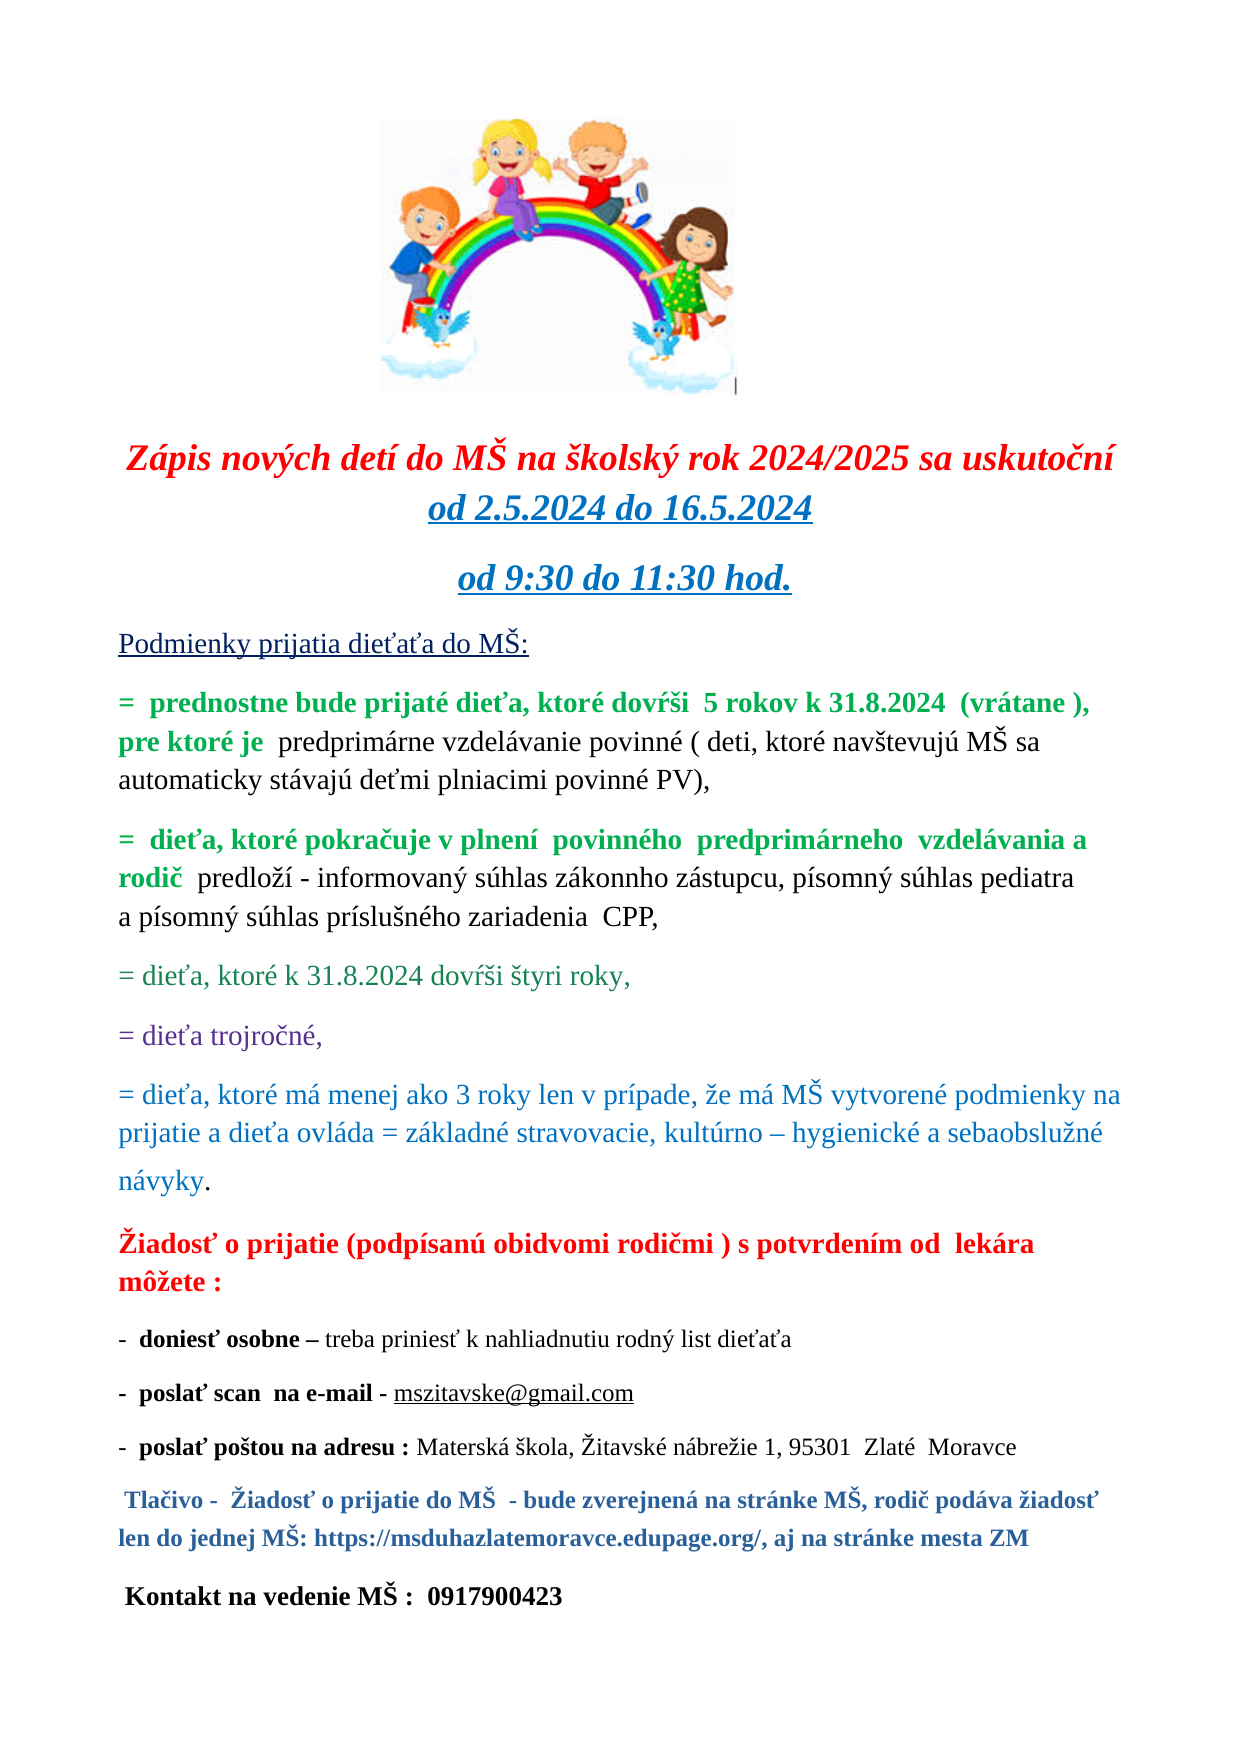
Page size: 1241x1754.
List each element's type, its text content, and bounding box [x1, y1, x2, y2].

text = dieťa, ktoré k 31.8.2024 dovŕši štyri roky, [118, 958, 1122, 992]
text Podmienky prijatia dieťaťa do MŠ: [118, 626, 1122, 659]
text Kontakt na vedenie MŠ : 0917900423 [118, 1578, 1122, 1612]
text = prednostne bude prijaté dieťa, ktoré dovŕši 5 rokov k 31.8.2024 (vrátane ), pre ktoré je predprimárne vzdelávanie povinné ( deti, ktoré navštevujú MŠ sa automaticky stávajú deťmi plniacimi povinné PV), [118, 685, 1122, 796]
text Tlačivo - Žiadosť o prijatie do MŠ - bude zverejnená na stránke MŠ, rodič podáva žiadosť len do jednej MŠ: https://msduhazlatemoravce.edupage.org/, aj na stránke mesta ZM [118, 1485, 1122, 1553]
text Zápis nových detí do MŠ na školský rok 2024/2025 sa uskutoční od 2.5.2024 do 16.5.2024 [118, 436, 1122, 528]
text od 9:30 do 11:30 hod. [118, 556, 1122, 599]
text = dieťa trojročné, [118, 1018, 1122, 1051]
text Žiadosť o prijatie (podpísanú obidvomi rodičmi ) s potvrdením od lekára môžete : [118, 1226, 1122, 1298]
text - poslať poštou na adresu : Materská škola, Žitavské nábrežie 1, 95301 Zlaté Moravce [118, 1432, 1122, 1460]
text = dieťa, ktoré pokračuje v plnení povinného predprimárneho vzdelávania a rodič predloží - informovaný súhlas zákonnho zástupcu, písomný súhlas pediatra a písomný súhlas príslušného zariadenia CPP, [118, 822, 1122, 932]
text = dieťa, ktoré má menej ako 3 roky len v prípade, že má MŠ vytvorené podmienky na prijatie a dieťa ovláda = základné stravovacie, kultúrno – hygienické a sebaobslužné návyky. [118, 1077, 1122, 1199]
text - poslať scan na e-mail - mszitavske@gmail.com [118, 1378, 1122, 1406]
text - doniesť osobne – treba priniesť k nahliadnutiu rodný list dieťaťa [118, 1324, 1122, 1353]
